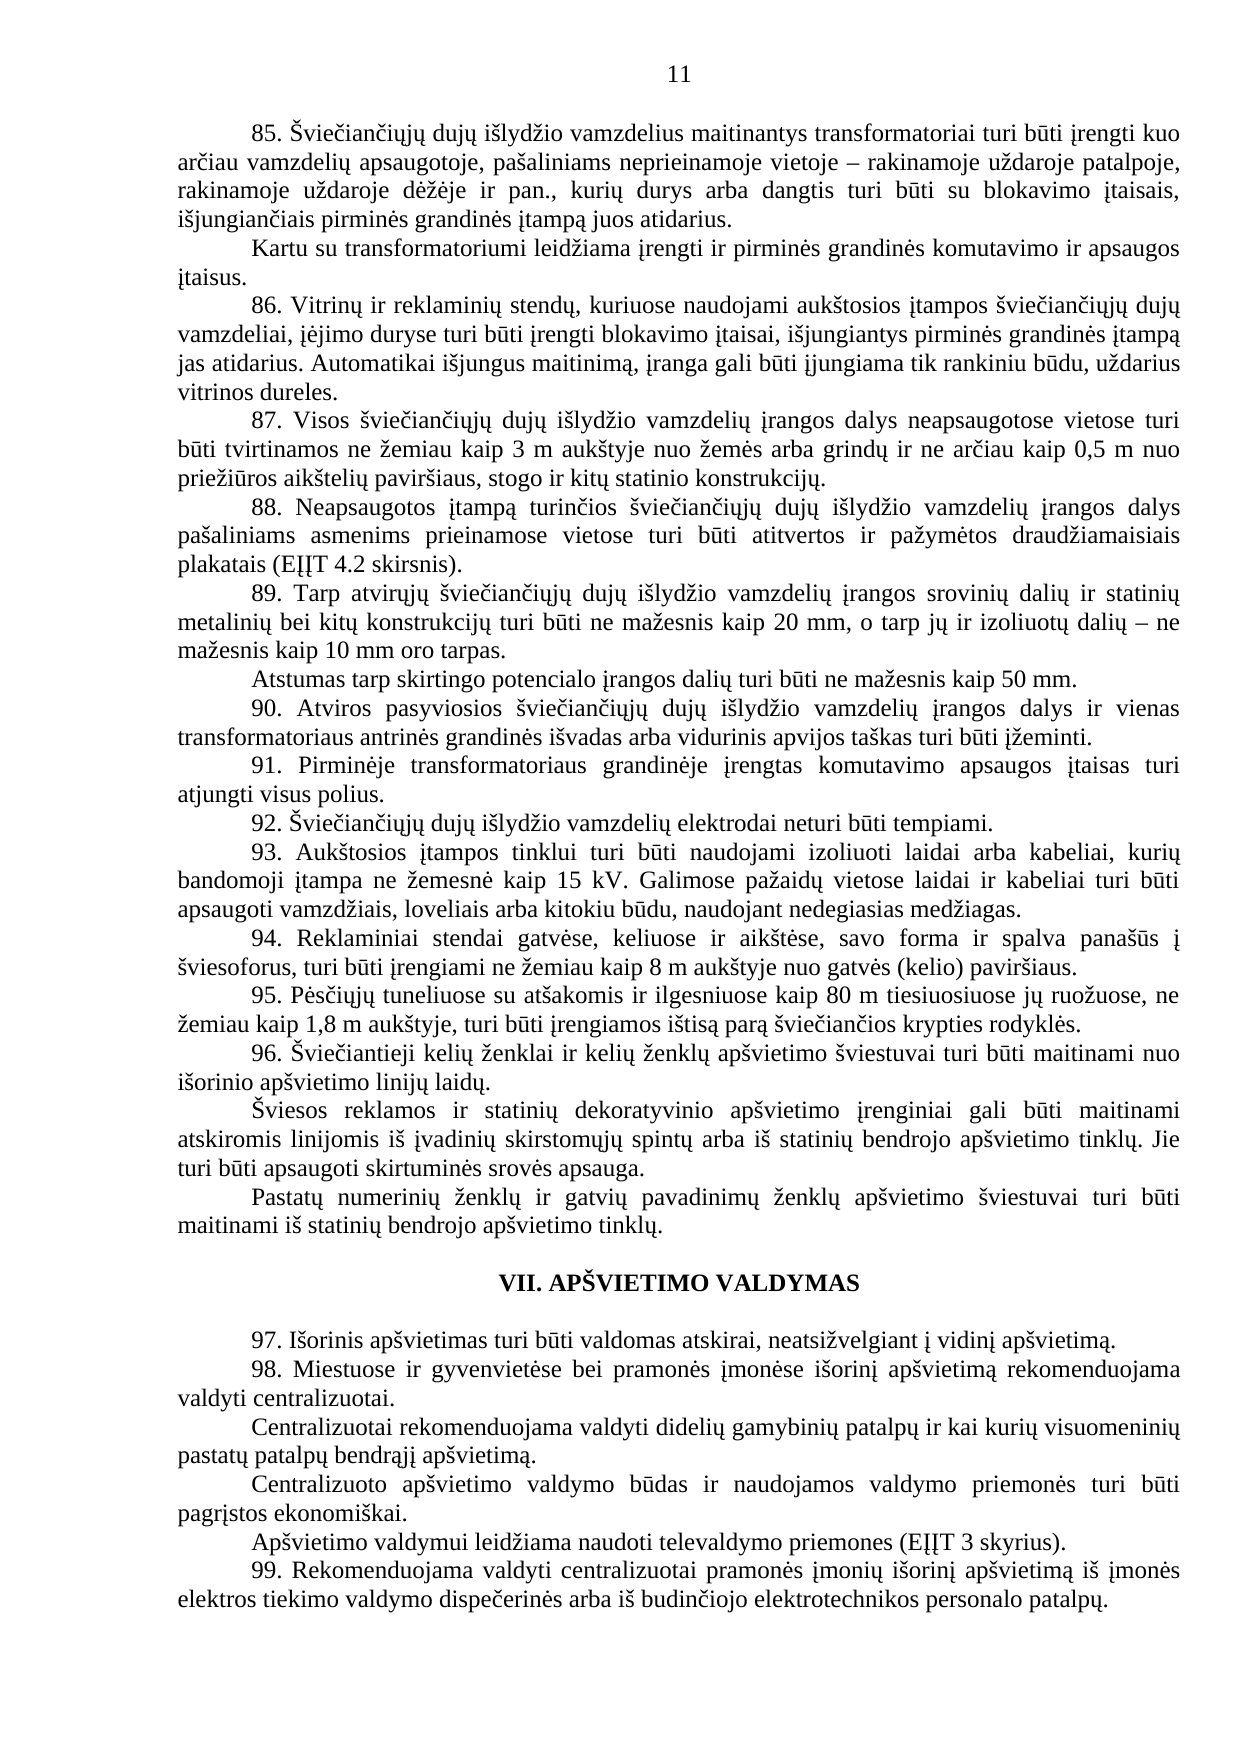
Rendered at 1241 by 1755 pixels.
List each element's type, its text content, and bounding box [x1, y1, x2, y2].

text 99. Rekomenduojama valdyti centralizuotai pramonės įmonių išorinį apšvietimą iš įmonės elektros tiekimo valdymo dispečerinės arba iš budinčiojo elektrotechnikos personalo patalpų. [177, 1556, 1181, 1613]
text 97. Išorinis apšvietimas turi būti valdomas atskirai, neatsižvelgiant į vidinį apšvietimą. [177, 1326, 1181, 1354]
text 92. Šviečiančiųjų dujų išlydžio vamzdelių elektrodai neturi būti tempiami. [177, 808, 1181, 837]
text Pastatų numerinių ženklų ir gatvių pavadinimų ženklų apšvietimo šviestuvai turi būti maitinami iš statinių bendrojo apšvietimo tinklų. [177, 1182, 1181, 1239]
text Atstumas tarp skirtingo potencialo įrangos dalių turi būti ne mažesnis kaip 50 mm. [177, 664, 1181, 693]
text Kartu su transformatoriumi leidžiama įrengti ir pirminės grandinės komutavimo ir apsaugos įtaisus. [177, 233, 1181, 291]
text 98. Miestuose ir gyvenvietėse bei pramonės įmonėse išorinį apšvietimą rekomenduojama valdyti centralizuotai. [177, 1354, 1181, 1412]
text 90. Atviros pasyviosios šviečiančiųjų dujų išlydžio vamzdelių įrangos dalys ir vienas transformatoriaus antrinės grandinės išvadas arba vidurinis apvijos taškas turi būti įžeminti. [177, 693, 1181, 751]
text 94. Reklaminiai stendai gatvėse, keliuose ir aikštėse, savo forma ir spalva panašūs į šviesoforus, turi būti įrengiami ne žemiau kaip 8 m aukštyje nuo gatvės (kelio) paviršiaus. [177, 923, 1181, 981]
text Apšvietimo valdymui leidžiama naudoti televaldymo priemones (EĮĮT 3 skyrius). [177, 1527, 1181, 1556]
text Šviesos reklamos ir statinių dekoratyvinio apšvietimo įrenginiai gali būti maitinami atskiromis linijomis iš įvadinių skirstomųjų spintų arba iš statinių bendrojo apšvietimo tinklų. Jie turi būti apsaugoti skirtuminės srovės apsauga. [177, 1096, 1181, 1182]
text 93. Aukštosios įtampos tinklui turi būti naudojami izoliuoti laidai arba kabeliai, kurių bandomoji įtampa ne žemesnė kaip 15 kV. Galimose pažaidų vietose laidai ir kabeliai turi būti apsaugoti vamzdžiais, loveliais arba kitokiu būdu, naudojant nedegiasias medžiagas. [177, 837, 1181, 923]
text 87. Visos šviečiančiųjų dujų išlydžio vamzdelių įrangos dalys neapsaugotose vietose turi būti tvirtinamos ne žemiau kaip 3 m aukštyje nuo žemės arba grindų ir ne arčiau kaip 0,5 m nuo priežiūros aikštelių paviršiaus, stogo ir kitų statinio konstrukcijų. [177, 406, 1181, 492]
text VII. APŠVIETIMO VALDYMAS [177, 1268, 1181, 1297]
text 91. Pirminėje transformatoriaus grandinėje įrengtas komutavimo apsaugos įtaisas turi atjungti visus polius. [177, 751, 1181, 808]
text 95. Pėsčiųjų tuneliuose su atšakomis ir ilgesniuose kaip 80 m tiesiuosiuose jų ruožuose, ne žemiau kaip 1,8 m aukštyje, turi būti įrengiamos ištisą parą šviečiančios krypties rodyklės. [177, 981, 1181, 1038]
text 85. Šviečiančiųjų dujų išlydžio vamzdelius maitinantys transformatoriai turi būti įrengti kuo arčiau vamzdelių apsaugotoje, pašaliniams neprieinamoje vietoje – rakinamoje uždaroje patalpoje, rakinamoje uždaroje dėžėje ir pan., kurių durys arba dangtis turi būti su blokavimo įtaisais, išjungiančiais pirminės grandinės įtampą juos atidarius. [177, 118, 1181, 233]
text Centralizuotai rekomenduojama valdyti didelių gamybinių patalpų ir kai kurių visuomeninių pastatų patalpų bendrąjį apšvietimą. [177, 1412, 1181, 1469]
text 88. Neapsaugotos įtampą turinčios šviečiančiųjų dujų išlydžio vamzdelių įrangos dalys pašaliniams asmenims prieinamose vietose turi būti atitvertos ir pažymėtos draudžiamaisiais plakatais (EĮĮT 4.2 skirsnis). [177, 492, 1181, 578]
text Centralizuoto apšvietimo valdymo būdas ir naudojamos valdymo priemonės turi būti pagrįstos ekonomiškai. [177, 1469, 1181, 1527]
text 96. Šviečiantieji kelių ženklai ir kelių ženklų apšvietimo šviestuvai turi būti maitinami nuo išorinio apšvietimo linijų laidų. [177, 1038, 1181, 1096]
text 89. Tarp atvirųjų šviečiančiųjų dujų išlydžio vamzdelių įrangos srovinių dalių ir statinių metalinių bei kitų konstrukcijų turi būti ne mažesnis kaip 20 mm, o tarp jų ir izoliuotų dalių – ne mažesnis kaip 10 mm oro tarpas. [177, 578, 1181, 664]
text 86. Vitrinų ir reklaminių stendų, kuriuose naudojami aukštosios įtampos šviečiančiųjų dujų vamzdeliai, įėjimo duryse turi būti įrengti blokavimo įtaisai, išjungiantys pirminės grandinės įtampą jas atidarius. Automatikai išjungus maitinimą, įranga gali būti įjungiama tik rankiniu būdu, uždarius vitrinos dureles. [177, 291, 1181, 406]
